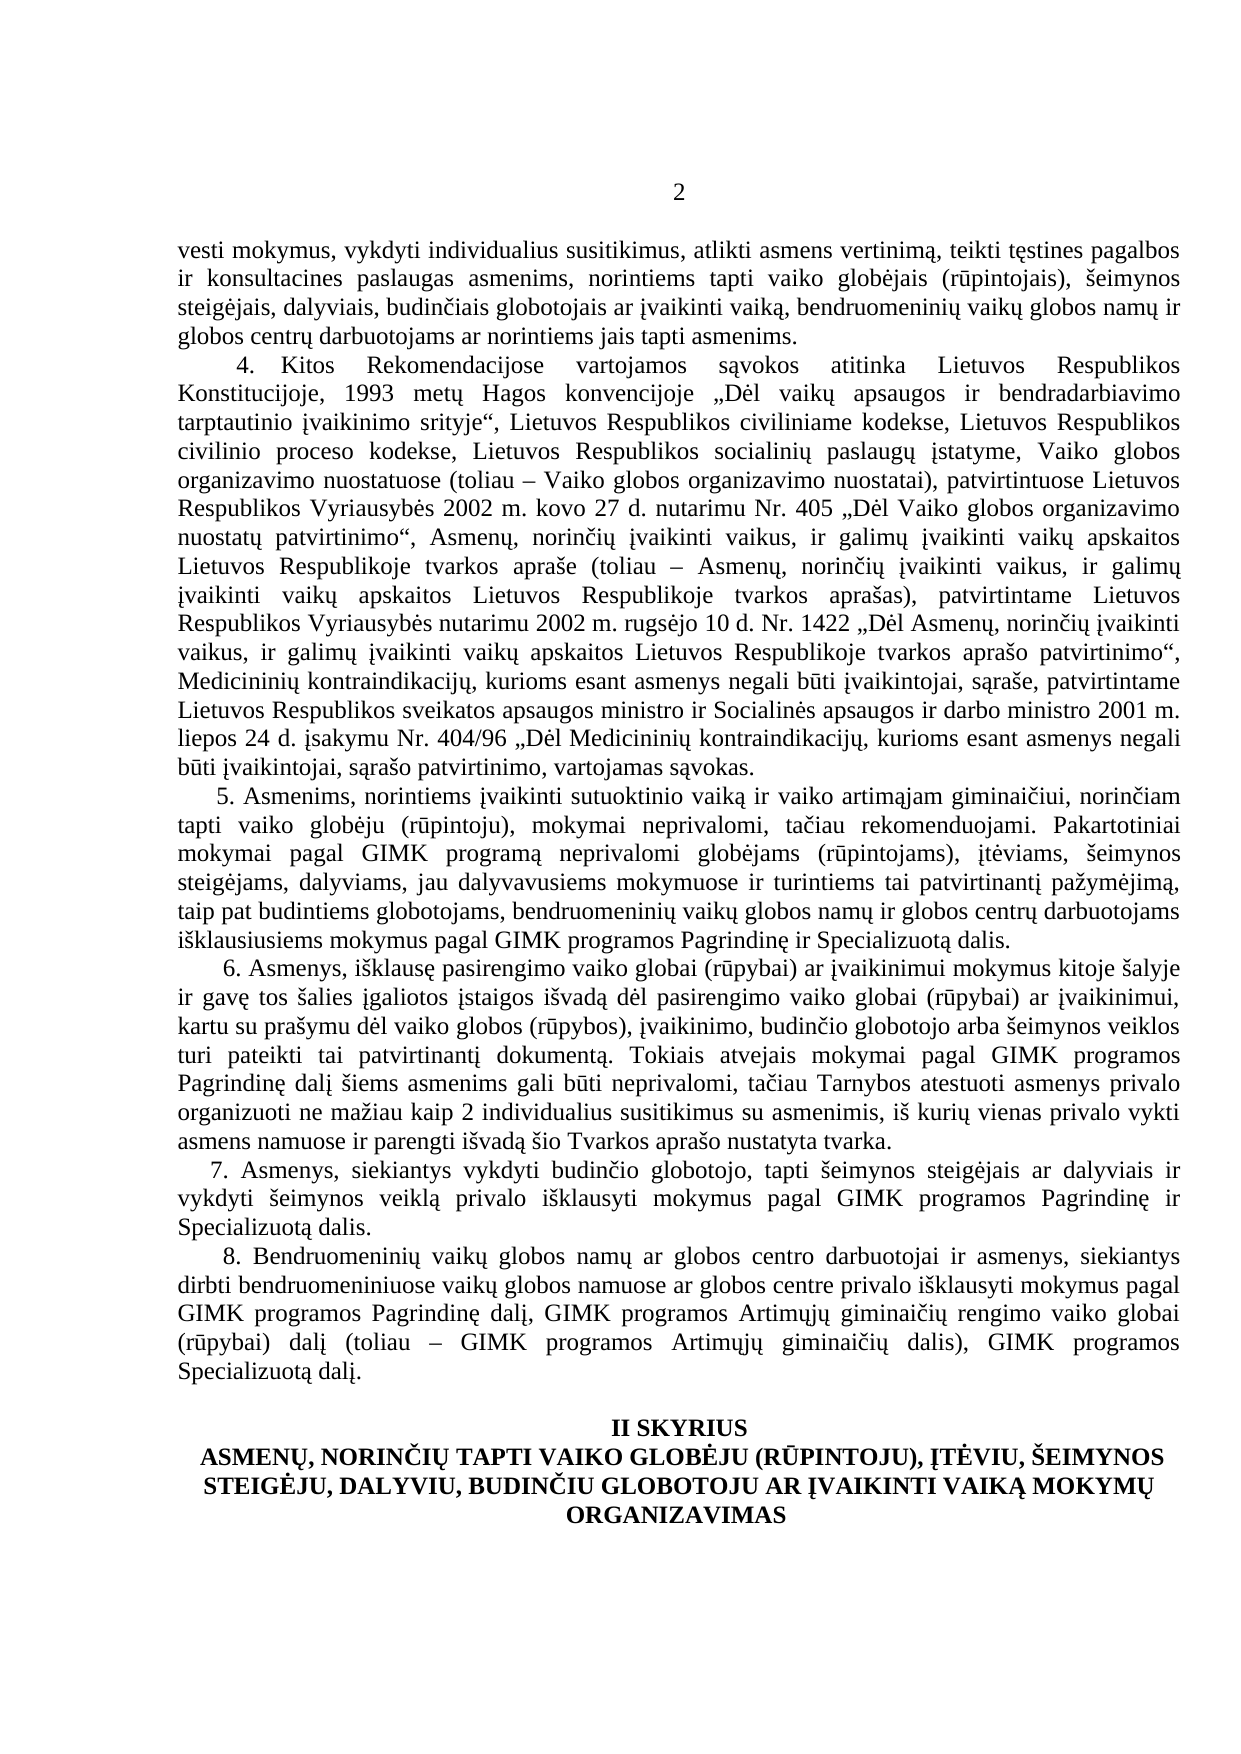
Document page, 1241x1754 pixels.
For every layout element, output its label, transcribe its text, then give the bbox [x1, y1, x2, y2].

text vesti mokymus, vykdyti individualius susitikimus, atlikti asmens vertinimą, teikti tęstines pagalbos ir konsultacines paslaugas asmenims, norintiems tapti vaiko globėjais (rūpintojais), šeimynos steigėjais, dalyviais, budinčiais globotojais ar įvaikinti vaiką, bendruomeninių vaikų globos namų ir globos centrų darbuotojams ar norintiems jais tapti asmenims. [177, 235, 1181, 350]
text 6. Asmenys, išklausę pasirengimo vaiko globai (rūpybai) ar įvaikinimui mokymus kitoje šalyje ir gavę tos šalies įgaliotos įstaigos išvadą dėl pasirengimo vaiko globai (rūpybai) ar įvaikinimui, kartu su prašymu dėl vaiko globos (rūpybos), įvaikinimo, budinčio globotojo arba šeimynos veiklos turi pateikti tai patvirtinantį dokumentą. Tokiais atvejais mokymai pagal GIMK programos Pagrindinę dalį šiems asmenims gali būti neprivalomi, tačiau Tarnybos atestuoti asmenys privalo organizuoti ne mažiau kaip 2 individualius susitikimus su asmenimis, iš kurių vienas privalo vykti asmens namuose ir parengti išvadą šio Tvarkos aprašo nustatyta tvarka. [177, 953, 1181, 1155]
text 8. Bendruomeninių vaikų globos namų ar globos centro darbuotojai ir asmenys, siekiantys dirbti bendruomeniniuose vaikų globos namuose ar globos centre privalo išklausyti mokymus pagal GIMK programos Pagrindinę dalį, GIMK programos Artimųjų giminaičių rengimo vaiko globai (rūpybai) dalį (toliau – GIMK programos Artimųjų giminaičių dalis), GIMK programos Specializuotą dalį. [177, 1241, 1181, 1385]
text 4. Kitos Rekomendacijose vartojamos sąvokos atitinka Lietuvos Respublikos Konstitucijoje, 1993 metų Hagos konvencijoje „Dėl vaikų apsaugos ir bendradarbiavimo tarptautinio įvaikinimo srityje“, Lietuvos Respublikos civiliniame kodekse, Lietuvos Respublikos civilinio proceso kodekse, Lietuvos Respublikos socialinių paslaugų įstatyme, Vaiko globos organizavimo nuostatuose (toliau – Vaiko globos organizavimo nuostatai), patvirtintuose Lietuvos Respublikos Vyriausybės 2002 m. kovo 27 d. nutarimu Nr. 405 „Dėl Vaiko globos organizavimo nuostatų patvirtinimo“, Asmenų, norinčių įvaikinti vaikus, ir galimų įvaikinti vaikų apskaitos Lietuvos Respublikoje tvarkos apraše (toliau – Asmenų, norinčių įvaikinti vaikus, ir galimų įvaikinti vaikų apskaitos Lietuvos Respublikoje tvarkos aprašas), patvirtintame Lietuvos Respublikos Vyriausybės nutarimu 2002 m. rugsėjo 10 d. Nr. 1422 „Dėl Asmenų, norinčių įvaikinti vaikus, ir galimų įvaikinti vaikų apskaitos Lietuvos Respublikoje tvarkos aprašo patvirtinimo“, Medicininių kontraindikacijų, kurioms esant asmenys negali būti įvaikintojai, sąraše, patvirtintame Lietuvos Respublikos sveikatos apsaugos ministro ir Socialinės apsaugos ir darbo ministro 2001 m. liepos 24 d. įsakymu Nr. 404/96 „Dėl Medicininių kontraindikacijų, kurioms esant asmenys negali būti įvaikintojai, sąrašo patvirtinimo, vartojamas sąvokas. [177, 350, 1181, 781]
text asmenų, norinčių tapti vaiko globėju (rūpintoju), ĮTĖVIU, šeimynos steigėju, dalyviu, budinčiu globotoju ar įvaikinti vaiką MOKYMŲ organizavimas [177, 1442, 1181, 1528]
text II SKYRIUS [177, 1413, 1181, 1442]
text 5. Asmenims, norintiems įvaikinti sutuoktinio vaiką ir vaiko artimąjam giminaičiui, norinčiam tapti vaiko globėju (rūpintoju), mokymai neprivalomi, tačiau rekomenduojami. Pakartotiniai mokymai pagal GIMK programą neprivalomi globėjams (rūpintojams), įtėviams, šeimynos steigėjams, dalyviams, jau dalyvavusiems mokymuose ir turintiems tai patvirtinantį pažymėjimą, taip pat budintiems globotojams, bendruomeninių vaikų globos namų ir globos centrų darbuotojams išklausiusiems mokymus pagal GIMK programos Pagrindinę ir Specializuotą dalis. [177, 781, 1181, 953]
text 7. Asmenys, siekiantys vykdyti budinčio globotojo, tapti šeimynos steigėjais ar dalyviais ir vykdyti šeimynos veiklą privalo išklausyti mokymus pagal GIMK programos Pagrindinę ir Specializuotą dalis. [177, 1155, 1181, 1241]
